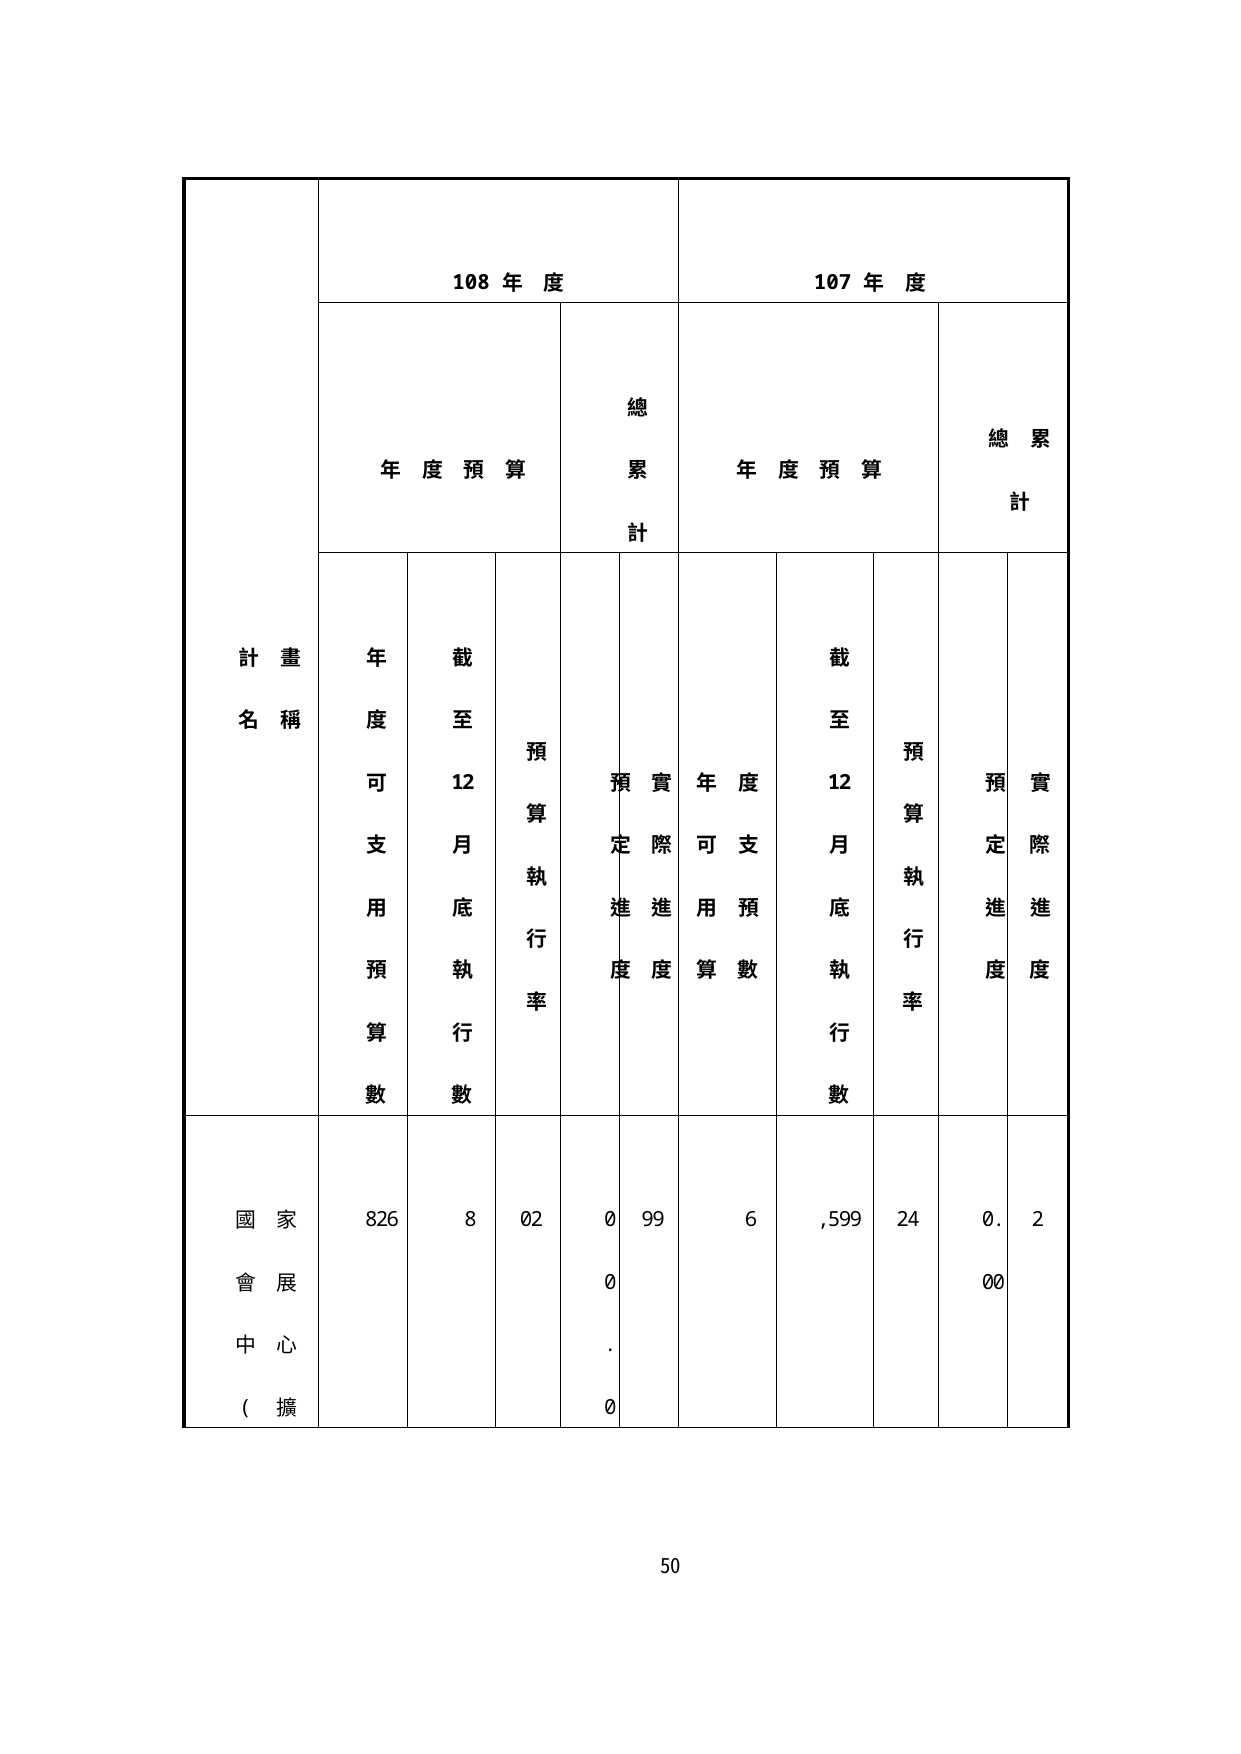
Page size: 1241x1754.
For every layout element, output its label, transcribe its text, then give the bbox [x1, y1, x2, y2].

table_cell 24 [874, 1116, 938, 1427]
table_cell 6 [679, 1116, 776, 1427]
table_cell 實際 進度 [1008, 553, 1067, 1115]
table_cell 截至12月底執行數 [408, 553, 495, 1115]
table_header 108年度 [319, 180, 678, 302]
table_cell 年度可支用預算數 [679, 553, 776, 1115]
table_cell 826 [319, 1116, 407, 1427]
table_cell 預算執行率 [874, 553, 938, 1115]
table_cell 年度預算 [679, 303, 938, 552]
table_cell 總累計 [561, 303, 678, 552]
table_cell 國家會展中心(擴 [186, 1116, 318, 1427]
table_cell 預定 進度 [939, 553, 1007, 1115]
table_cell 預定進度 [561, 553, 619, 1115]
table_cell 02 [496, 1116, 560, 1427]
table_header 107年度 [679, 180, 1067, 302]
table_cell 0.00 [939, 1116, 1007, 1427]
table_cell 年度預算 [319, 303, 560, 552]
table_cell 實際進度 [620, 553, 678, 1115]
table_cell 截至12月底執行數 [777, 553, 873, 1115]
table_cell 2 [1008, 1116, 1067, 1427]
table_cell 預算執行率 [496, 553, 560, 1115]
table_cell 00.0 [561, 1116, 619, 1427]
table_cell 8 [408, 1116, 495, 1427]
table_cell 總累計 [939, 303, 1067, 552]
table_cell 99 [620, 1116, 678, 1427]
table_cell ,599 [777, 1116, 873, 1427]
table_header 計畫名稱 [186, 180, 318, 1115]
table_cell 年度可支用預算數 [319, 553, 407, 1115]
